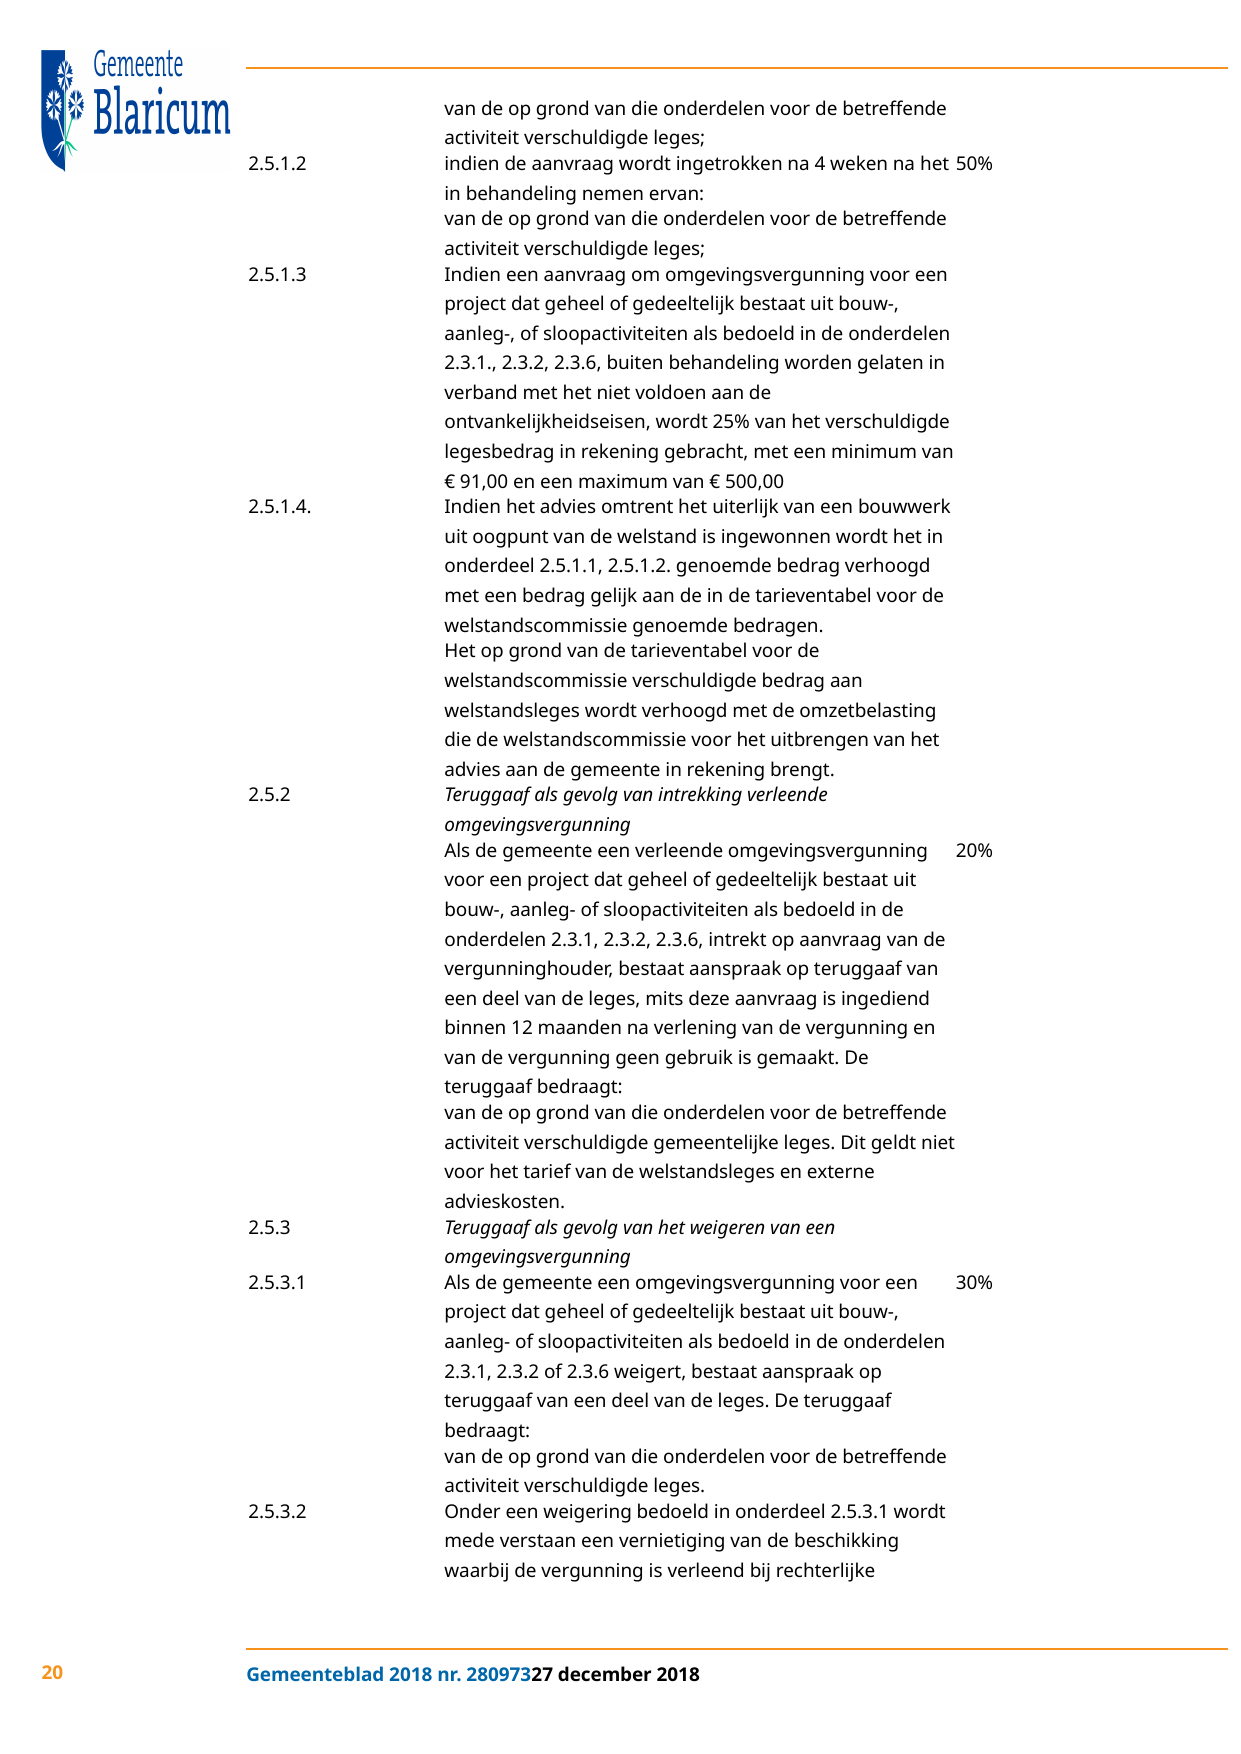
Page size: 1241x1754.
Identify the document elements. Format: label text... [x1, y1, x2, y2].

table_cell [956, 261, 1152, 493]
table_cell 2.5.3.2 [248, 1498, 444, 1583]
table_cell Als de gemeente een verleende omgevingsvergunning voor een project dat geheel of gedeeltelijk bestaat uit bouw-, aanleg- of sloopactiviteiten als bedoeld in de onderdelen 2.3.1, 2.3.2, 2.3.6, intrekt op aanvraag van de vergunninghouder, bestaat aanspraak op teruggaaf van een deel van de leges, mits deze aanvraag is ingediend binnen 12 maanden na verlening van de vergunning en van de vergunning geen gebruik is gemaakt. De teruggaaf bedraagt: [444, 837, 956, 1099]
table_cell [248, 1099, 444, 1214]
table_cell Onder een weigering bedoeld in onderdeel 2.5.3.1 wordt mede verstaan een vernietiging van de beschikking waarbij de vergunning is verleend bij rechterlijke [444, 1498, 956, 1583]
table_cell Teruggaaf als gevolg van het weigeren van een omgevingsvergunning [444, 1214, 956, 1269]
table_cell Indien een aanvraag om omgevingsvergunning voor een project dat geheel of gedeeltelijk bestaat uit bouw-, aanleg-, of sloopactiviteiten als bedoeld in de onderdelen 2.3.1., 2.3.2, 2.3.6, buiten behandeling worden gelaten in verband met het niet voldoen aan de ontvankelijkheidseisen, wordt 25% van het verschuldigde legesbedrag in rekening gebracht, met een minimum van € 91,00 en een maximum van € 500,00 [444, 261, 956, 493]
table_cell 2.5.3.1 [248, 1269, 444, 1443]
table_cell [956, 95, 1152, 150]
picture [41, 47, 231, 172]
table_cell 2.5.1.4. [248, 494, 444, 638]
table_cell [248, 95, 444, 150]
table_cell [956, 1498, 1152, 1583]
table_cell van de op grond van die onderdelen voor de betreffende activiteit verschuldigde leges; [444, 205, 956, 261]
table_cell 2.5.2 [248, 782, 444, 837]
table_cell 2.5.1.2 [248, 150, 444, 205]
table_cell 50% [956, 150, 1152, 205]
table_cell 30% [956, 1269, 1152, 1443]
table_cell [956, 1099, 1152, 1214]
table_cell van de op grond van die onderdelen voor de betreffende activiteit verschuldigde leges. [444, 1443, 956, 1498]
table_cell [248, 205, 444, 261]
table_cell van de op grond van die onderdelen voor de betreffende activiteit verschuldigde leges; [444, 95, 956, 150]
table_cell Teruggaaf als gevolg van intrekking verleende omgevingsvergunning [444, 782, 956, 837]
table_cell Het op grond van de tarieventabel voor de welstandscommissie verschuldigde bedrag aan welstandsleges wordt verhoogd met de omzetbelasting die de welstandscommissie voor het uitbrengen van het advies aan de gemeente in rekening brengt. [444, 638, 956, 782]
table_cell 2.5.1.3 [248, 261, 444, 493]
table_cell Indien het advies omtrent het uiterlijk van een bouwwerk uit oogpunt van de welstand is ingewonnen wordt het in onderdeel 2.5.1.1, 2.5.1.2. genoemde bedrag verhoogd met een bedrag gelijk aan de in de tarieventabel voor de welstandscommissie genoemde bedragen. [444, 494, 956, 638]
table_cell [248, 1443, 444, 1498]
table_cell [956, 1443, 1152, 1498]
table_cell [956, 1214, 1152, 1269]
table_cell 20% [956, 837, 1152, 1099]
table_cell [248, 638, 444, 782]
table_cell [956, 782, 1152, 837]
table_cell van de op grond van die onderdelen voor de betreffende activiteit verschuldigde gemeentelijke leges. Dit geldt niet voor het tarief van de welstandsleges en externe advieskosten. [444, 1099, 956, 1214]
table_cell indien de aanvraag wordt ingetrokken na 4 weken na het in behandeling nemen ervan: [444, 150, 956, 205]
table_cell [956, 638, 1152, 782]
table_cell 2.5.3 [248, 1214, 444, 1269]
table_cell Als de gemeente een omgevingsvergunning voor een project dat geheel of gedeeltelijk bestaat uit bouw-, aanleg- of sloopactiviteiten als bedoeld in de onderdelen 2.3.1, 2.3.2 of 2.3.6 weigert, bestaat aanspraak op teruggaaf van een deel van de leges. De teruggaaf bedraagt: [444, 1269, 956, 1443]
table_cell [956, 205, 1152, 261]
table_cell [248, 837, 444, 1099]
table_cell [956, 494, 1152, 638]
